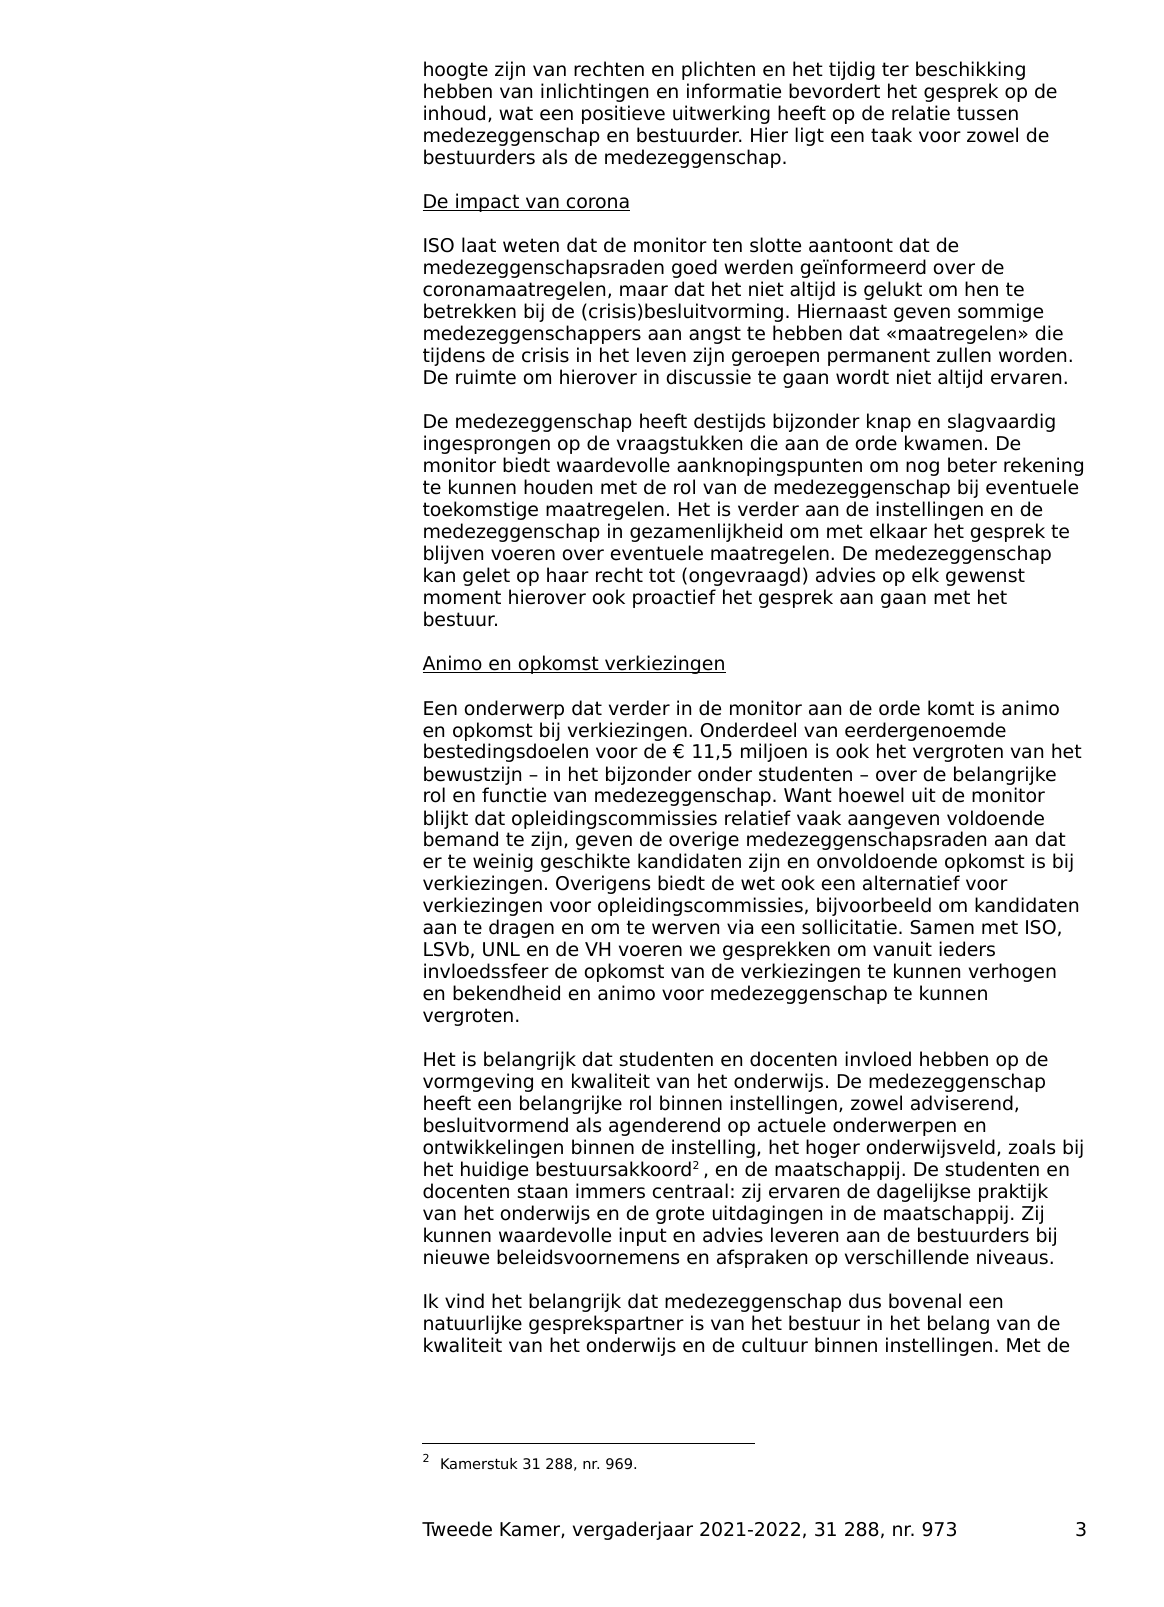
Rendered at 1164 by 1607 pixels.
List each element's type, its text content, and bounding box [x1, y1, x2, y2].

text Ik vind het belangrijk dat medezeggenschap dus bovenal een natuurlijke gesprekspartner is van het bestuur in het belang van de kwaliteit van het onderwijs en de cultuur binnen instellingen. Met de [422, 1291, 1087, 1357]
subtitle De impact van corona [422, 191, 1087, 213]
subtitle Animo en opkomst verkiezingen [422, 653, 1087, 675]
text ISO laat weten dat de monitor ten slotte aantoont dat de medezeggenschapsraden goed werden geïnformeerd over de coronamaatregelen, maar dat het niet altijd is gelukt om hen te betrekken bij de (crisis)besluitvorming. Hiernaast geven sommige medezeggenschappers aan angst te hebben dat «maatregelen» die tijdens de crisis in het leven zijn geroepen permanent zullen worden. De ruimte om hierover in discussie te gaan wordt niet altijd ervaren. [422, 235, 1087, 389]
text Het is belangrijk dat studenten en docenten invloed hebben op de vormgeving en kwaliteit van het onderwijs. De medezeggenschap heeft een belangrijke rol binnen instellingen, zowel adviserend, besluitvormend als agenderend op actuele onderwerpen en ontwikkelingen binnen de instelling, het hoger onderwijsveld, zoals bij het huidige bestuursakkoord, en de maatschappij. De studenten en docenten staan immers centraal: zij ervaren de dagelijkse praktijk van het onderwijs en de grote uitdagingen in de maatschappij. Zij kunnen waardevolle input en advies leveren aan de bestuurders bij nieuwe beleidsvoornemens en afspraken op verschillende niveaus. [422, 1049, 1087, 1269]
text De medezeggenschap heeft destijds bijzonder knap en slagvaardig ingesprongen op de vraagstukken die aan de orde kwamen. De monitor biedt waardevolle aanknopingspunten om nog beter rekening te kunnen houden met de rol van de medezeggenschap bij eventuele toekomstige maatregelen. Het is verder aan de instellingen en de medezeggenschap in gezamenlijkheid om met elkaar het gesprek te blijven voeren over eventuele maatregelen. De medezeggenschap kan gelet op haar recht tot (ongevraagd) advies op elk gewenst moment hierover ook proactief het gesprek aan gaan met het bestuur. [422, 411, 1087, 631]
text hoogte zijn van rechten en plichten en het tijdig ter beschikking hebben van inlichtingen en informatie bevordert het gesprek op de inhoud, wat een positieve uitwerking heeft op de relatie tussen medezeggenschap en bestuurder. Hier ligt een taak voor zowel de bestuurders als de medezeggenschap. [422, 59, 1087, 169]
text Kamerstuk 31 288, nr. 969. [422, 1452, 1087, 1474]
text Een onderwerp dat verder in de monitor aan de orde komt is animo en opkomst bij verkiezingen. Onderdeel van eerdergenoemde bestedingsdoelen voor de € 11,5 miljoen is ook het vergroten van het bewustzijn – in het bijzonder onder studenten – over de belangrijke rol en functie van medezeggenschap. Want hoewel uit de monitor blijkt dat opleidingscommissies relatief vaak aangeven voldoende bemand te zijn, geven de overige medezeggenschapsraden aan dat er te weinig geschikte kandidaten zijn en onvoldoende opkomst is bij verkiezingen. Overigens biedt de wet ook een alternatief voor verkiezingen voor opleidingscommissies, bijvoorbeeld om kandidaten aan te dragen en om te werven via een sollicitatie. Samen met ISO, LSVb, UNL en de VH voeren we gesprekken om vanuit ieders invloedssfeer de opkomst van de verkiezingen te kunnen verhogen en bekendheid en animo voor medezeggenschap te kunnen vergroten. [422, 697, 1087, 1027]
